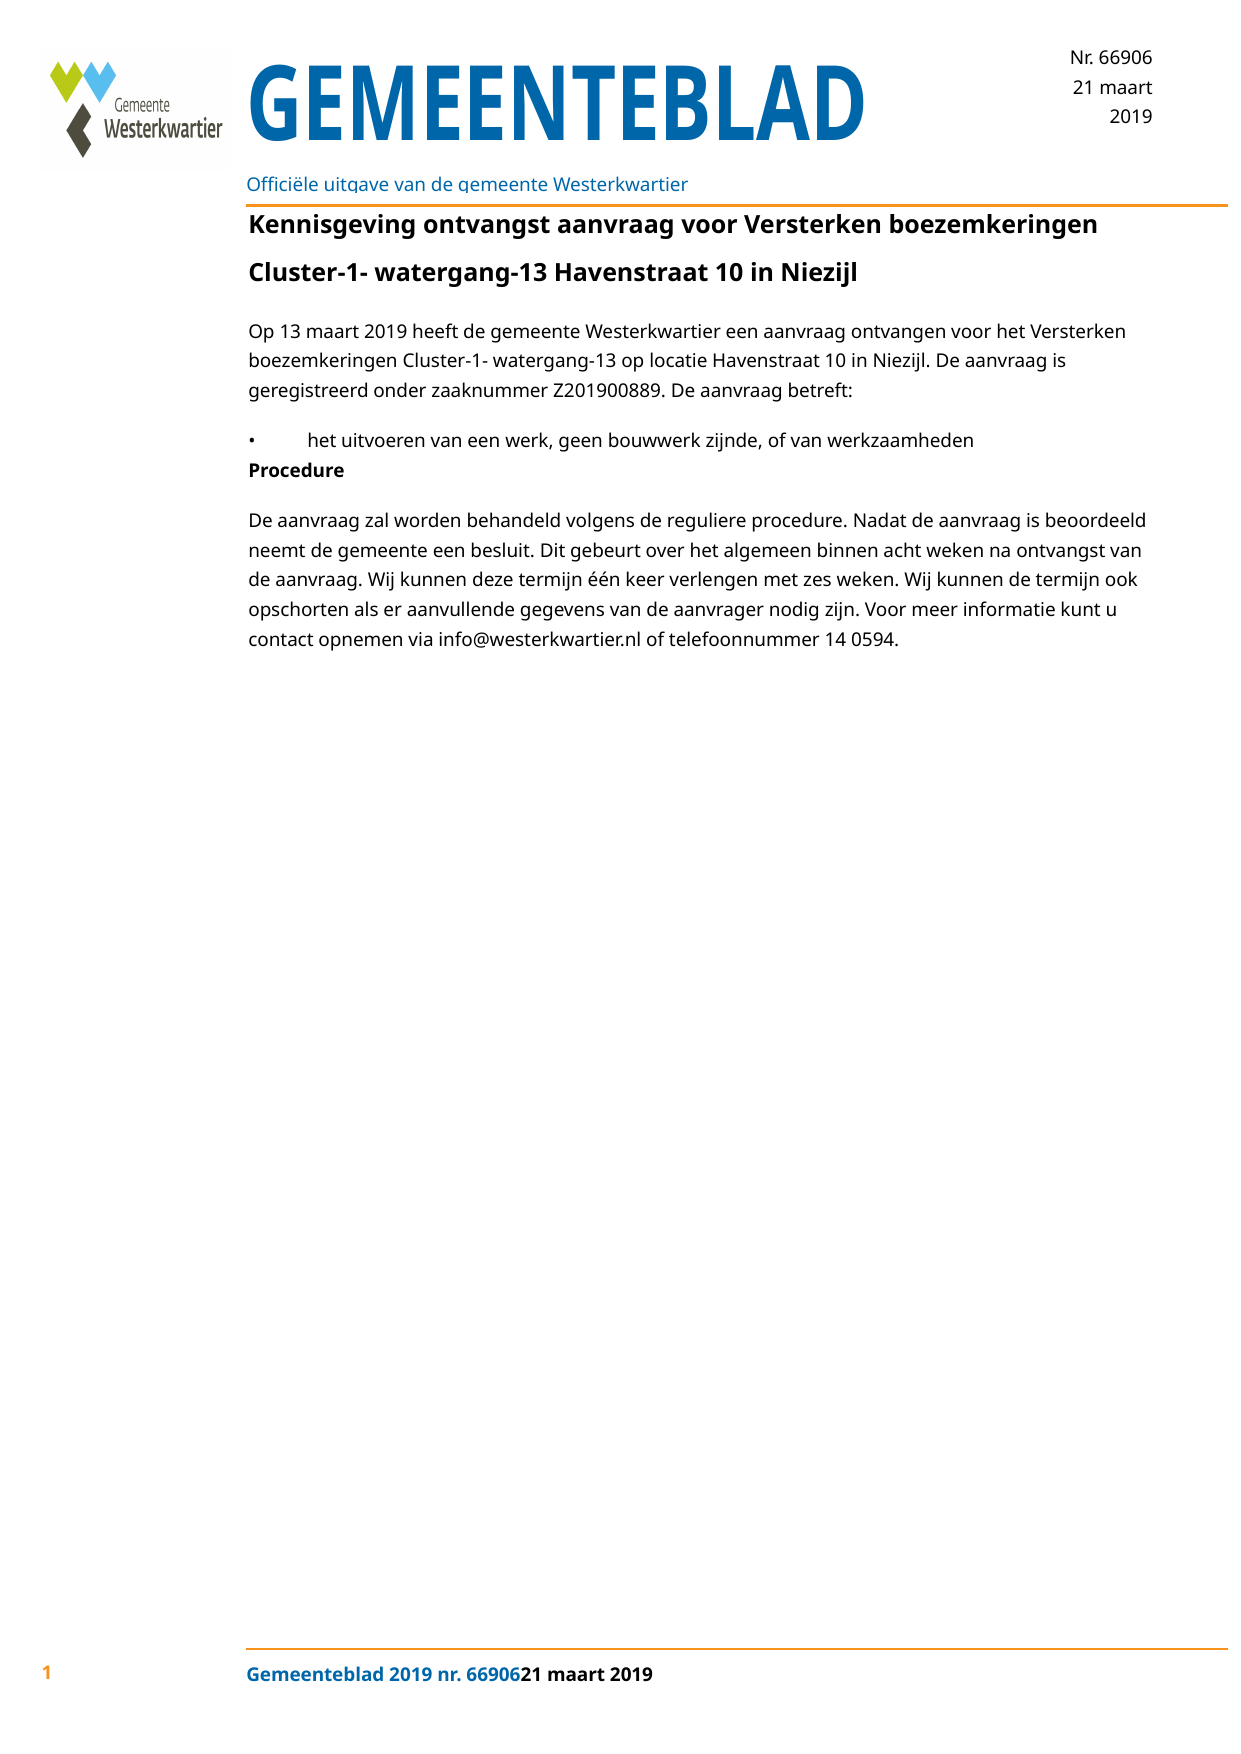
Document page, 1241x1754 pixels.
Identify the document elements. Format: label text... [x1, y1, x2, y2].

text Kennisgeving ontvangst aanvraag voor Versterken boezemkeringen Cluster-1- watergang-13 Havenstraat 10 in Niezijl [248, 207, 1152, 288]
text Op 13 maart 2019 heeft de gemeente Westerkwartier een aanvraag ontvangen voor het Versterken boezemkeringen Cluster-1- watergang-13 op locatie Havenstraat 10 in Niezijl. De aanvraag is geregistreerd onder zaaknummer Z201900889. De aanvraag betreft: [248, 318, 1152, 403]
picture [41, 47, 231, 172]
list het uitvoeren van een werk, geen bouwwerk zijnde, of van werkzaamheden [248, 427, 1152, 453]
text Procedure [248, 457, 1152, 483]
text De aanvraag zal worden behandeld volgens de reguliere procedure. Nadat de aanvraag is beoordeeld neemt de gemeente een besluit. Dit gebeurt over het algemeen binnen acht weken na ontvangst van de aanvraag. Wij kunnen deze termijn één keer verlengen met zes weken. Wij kunnen de termijn ook opschorten als er aanvullende gegevens van de aanvrager nodig zijn. Voor meer informatie kunt u contact opnemen via info@westerkwartier.nl of telefoonnummer 14 0594. [248, 507, 1152, 652]
